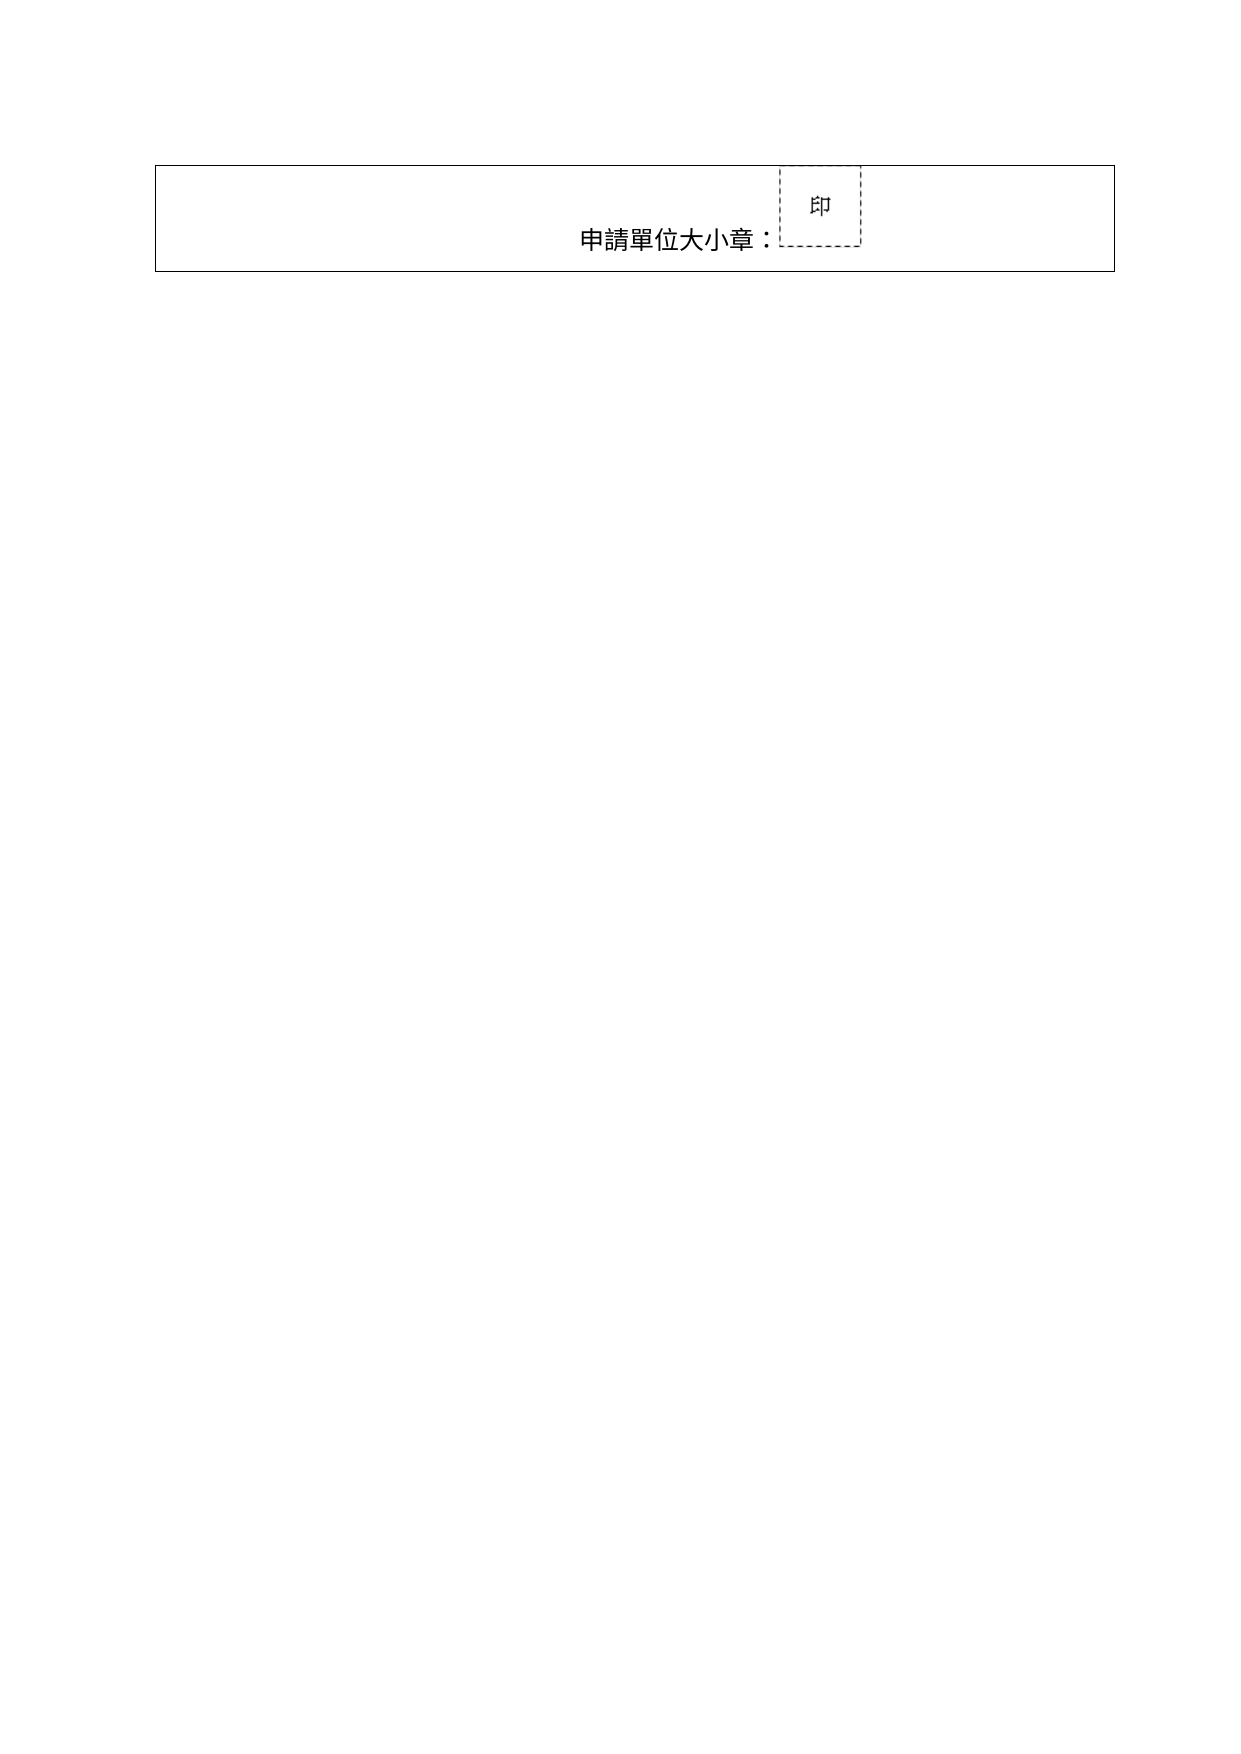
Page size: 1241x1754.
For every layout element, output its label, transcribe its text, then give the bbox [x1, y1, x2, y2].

table_cell 申請單位大小章： [156, 166, 1114, 271]
picture [778, 165, 863, 250]
